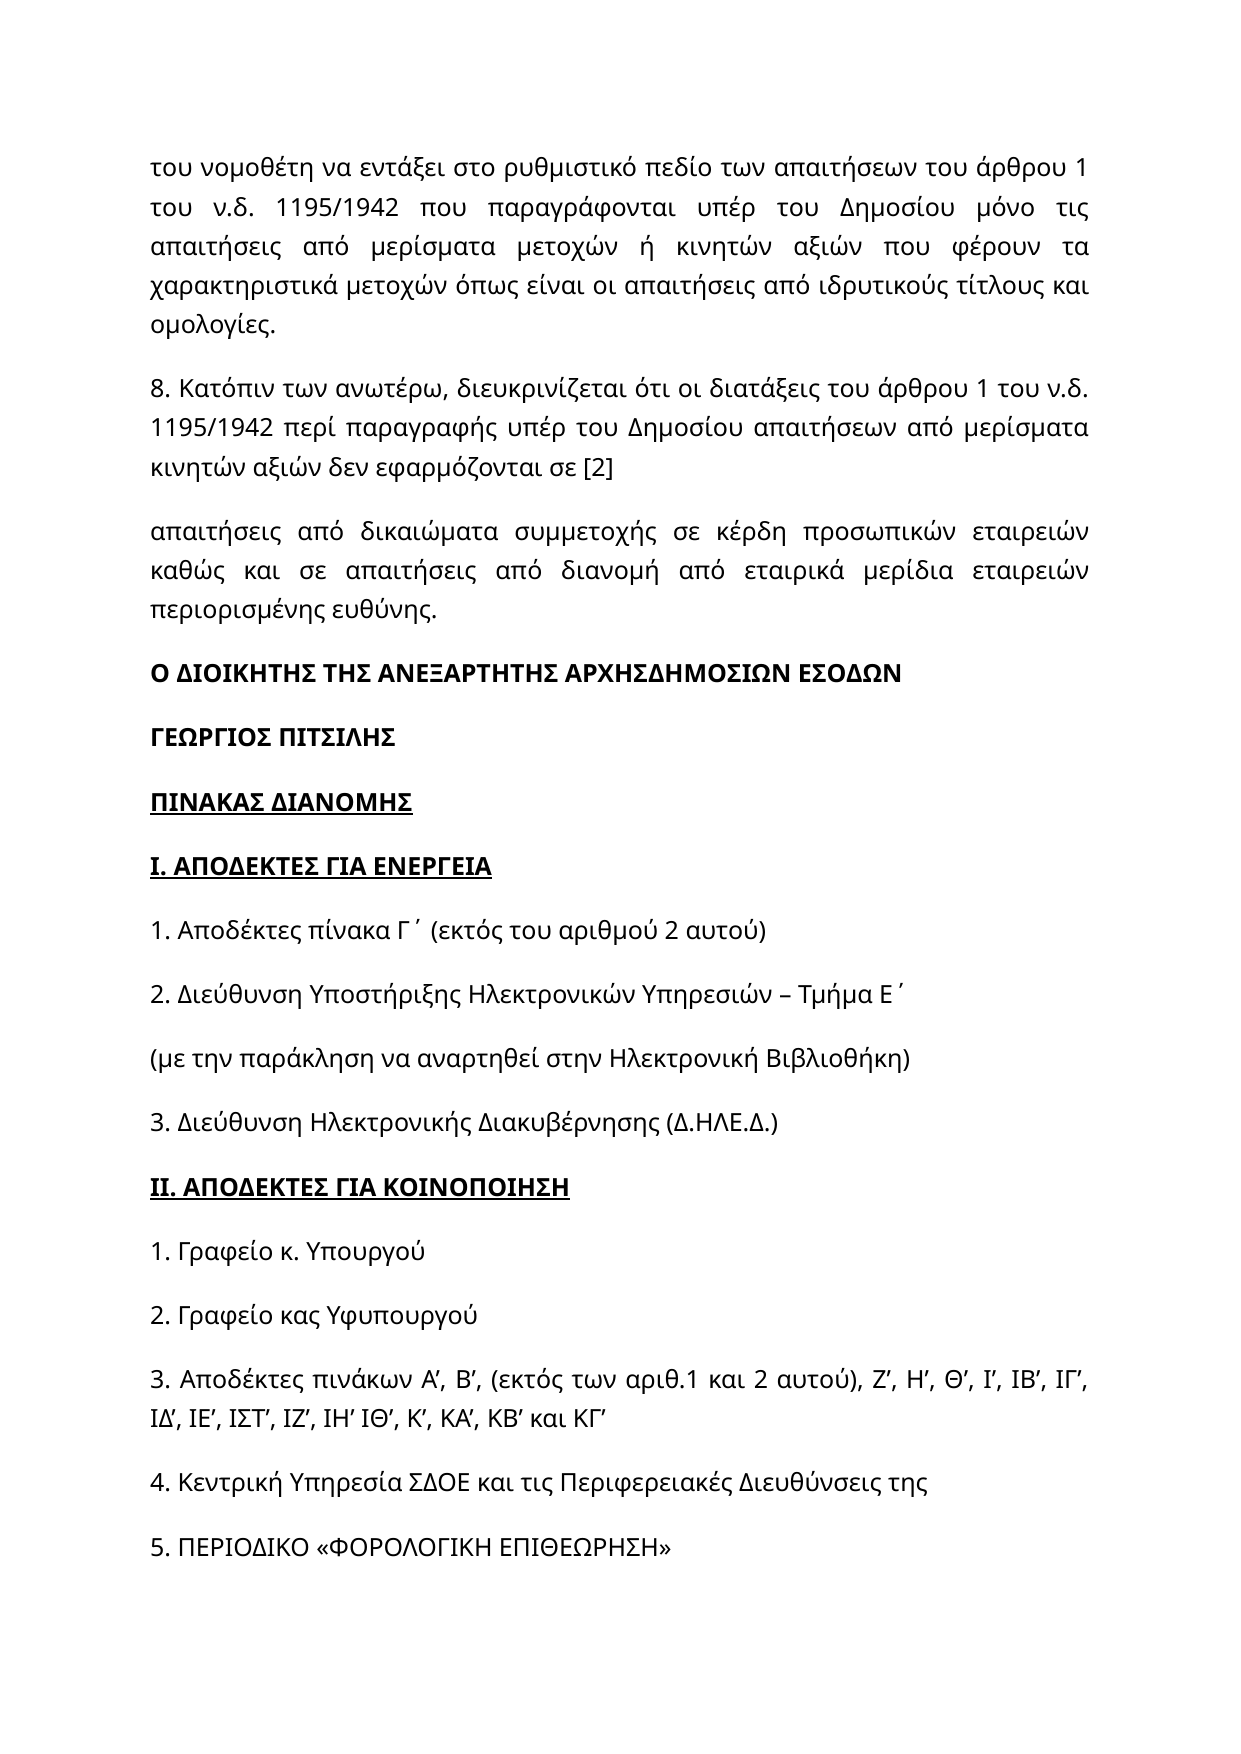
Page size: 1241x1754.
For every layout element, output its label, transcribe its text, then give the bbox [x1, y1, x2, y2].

text Ι. ΑΠΟΔΕΚΤΕΣ ΓΙΑ ΕΝΕΡΓΕΙΑ [150, 848, 1090, 882]
text 1. Αποδέκτες πίνακα Γ΄ (εκτός του αριθμού 2 αυτού) [150, 912, 1090, 947]
text 3. Διεύθυνση Ηλεκτρονικής Διακυβέρνησης (Δ.ΗΛΕ.Δ.) [150, 1105, 1090, 1139]
text ΓΕΩΡΓΙΟΣ ΠΙΤΣΙΛΗΣ [150, 720, 1090, 754]
text ΠΙΝΑΚΑΣ ΔΙΑΝΟΜΗΣ [150, 784, 1090, 818]
text του νομοθέτη να εντάξει στο ρυθμιστικό πεδίο των απαιτήσεων του άρθρου 1 του ν.δ. 1195/1942 που παραγράφονται υπέρ του Δημοσίου μόνο τις απαιτήσεις από μερίσματα μετοχών ή κινητών αξιών που φέρουν τα χαρακτηριστικά μετοχών όπως είναι οι απαιτήσεις από ιδρυτικούς τίτλους και ομολογίες. [150, 150, 1090, 341]
text 8. Κατόπιν των ανωτέρω, διευκρινίζεται ότι οι διατάξεις του άρθρου 1 του ν.δ. 1195/1942 περί παραγραφής υπέρ του Δημοσίου απαιτήσεων από μερίσματα κινητών αξιών δεν εφαρμόζονται σε [2] [150, 371, 1090, 483]
text Ο ΔΙΟΙΚΗΤΗΣ ΤΗΣ ΑΝΕΞΑΡΤΗΤΗΣ ΑΡΧΗΣΔΗΜΟΣΙΩΝ ΕΣΟΔΩΝ [150, 656, 1090, 690]
text 4. Κεντρική Υπηρεσία ΣΔΟΕ και τις Περιφερειακές Διευθύνσεις της [150, 1465, 1090, 1499]
text 5. ΠΕΡΙΟΔΙΚΟ «ΦΟΡΟΛΟΓΙΚΗ ΕΠΙΘΕΩΡΗΣΗ» [150, 1529, 1090, 1563]
text 3. Αποδέκτες πινάκων Α’, Β’, (εκτός των αριθ.1 και 2 αυτού), Ζ’, Η’, Θ’, Ι’, ΙΒ’, ΙΓ’, ΙΔ’, ΙΕ’, ΙΣΤ’, ΙΖ’, ΙΗ’ ΙΘ’, Κ’, ΚΑ’, ΚΒ’ και ΚΓ’ [150, 1362, 1090, 1435]
text 2. Διεύθυνση Υποστήριξης Ηλεκτρονικών Υπηρεσιών – Τμήμα Ε΄ [150, 977, 1090, 1011]
text (με την παράκληση να αναρτηθεί στην Ηλεκτρονική Βιβλιοθήκη) [150, 1041, 1090, 1075]
text ΙΙ. ΑΠΟΔΕΚΤΕΣ ΓΙΑ ΚΟΙΝΟΠΟΙΗΣΗ [150, 1169, 1090, 1203]
text 1. Γραφείο κ. Υπουργού [150, 1233, 1090, 1267]
text απαιτήσεις από δικαιώματα συμμετοχής σε κέρδη προσωπικών εταιρειών καθώς και σε απαιτήσεις από διανομή από εταιρικά μερίδια εταιρειών περιορισμένης ευθύνης. [150, 513, 1090, 626]
text 2. Γραφείο κας Υφυπουργού [150, 1297, 1090, 1332]
